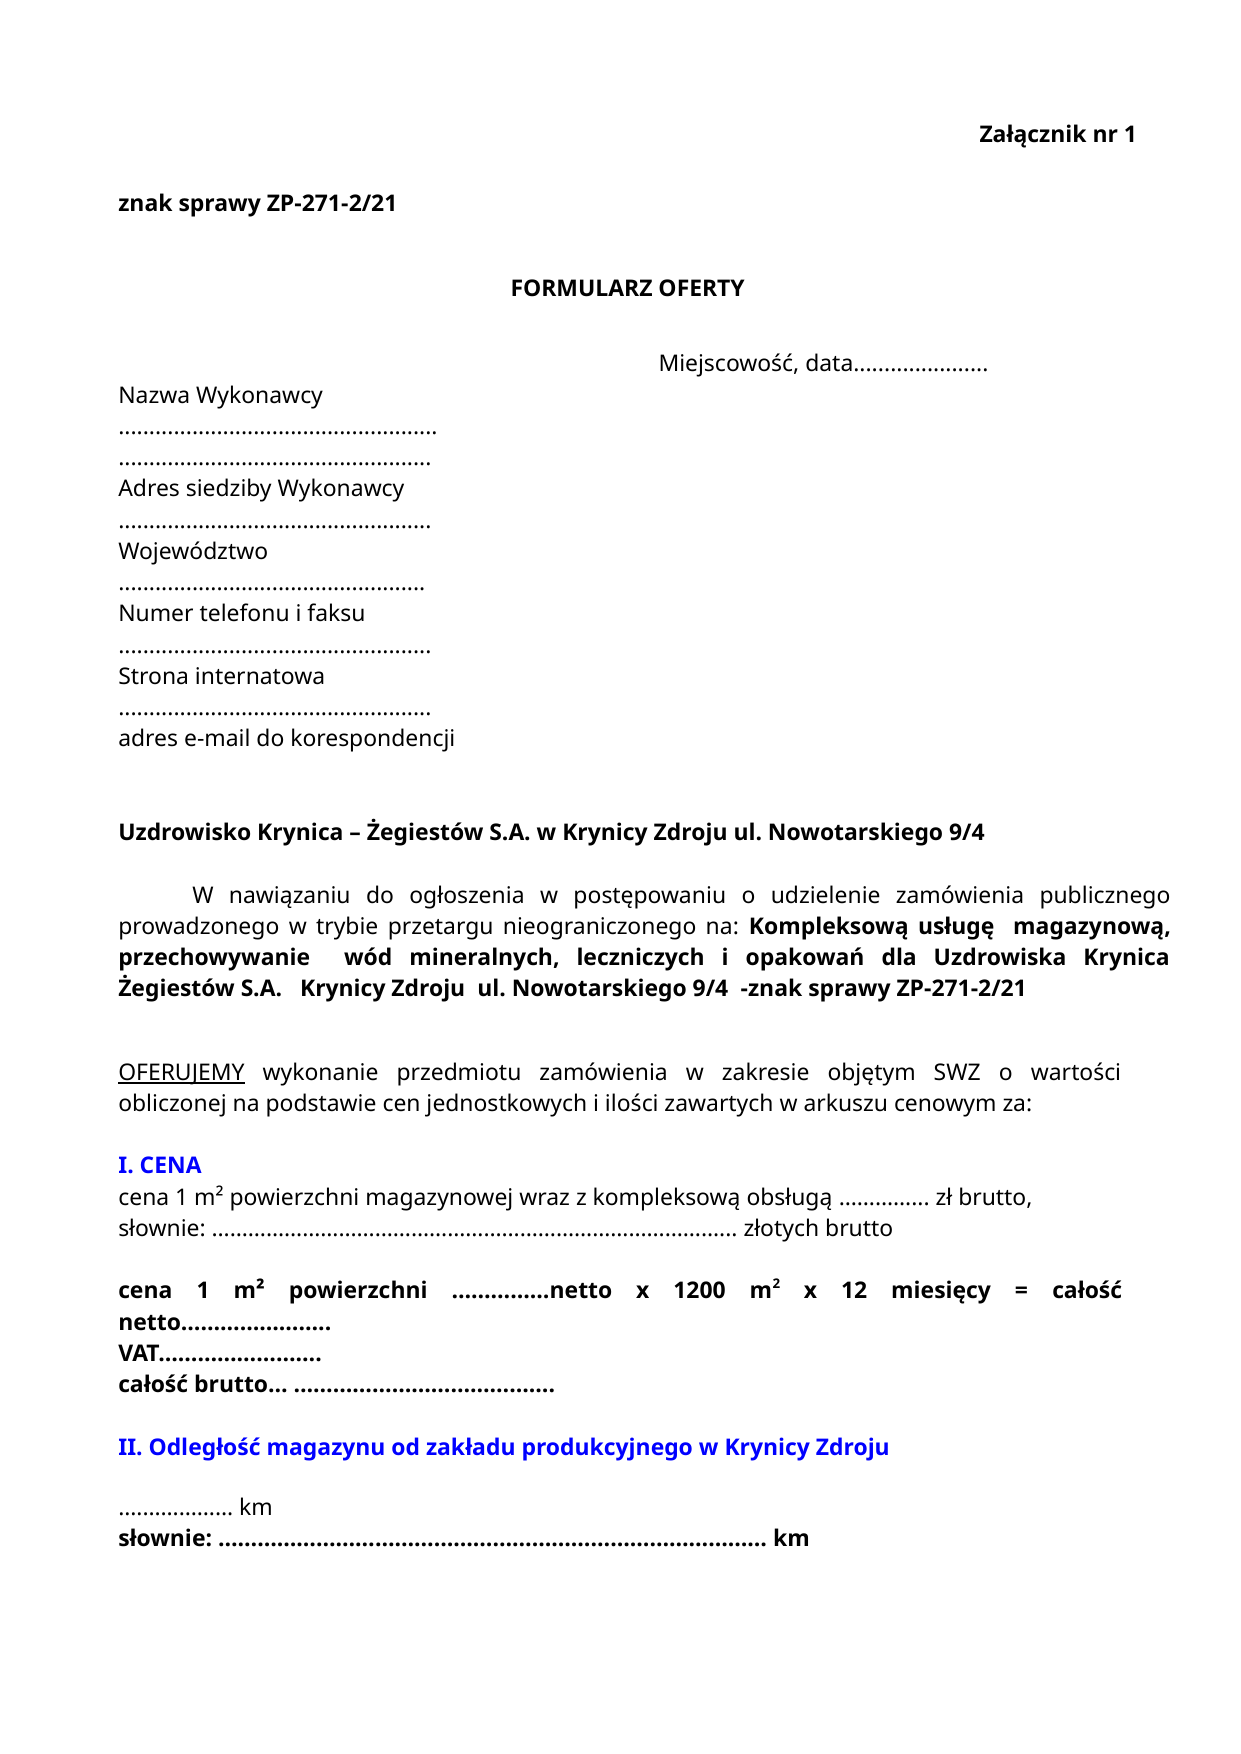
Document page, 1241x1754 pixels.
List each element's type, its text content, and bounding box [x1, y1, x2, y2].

text Strona internatowa [118, 660, 1137, 691]
text Uzdrowisko Krynica – Żegiestów S.A. w Krynicy Zdroju ul. Nowotarskiego 9/4 [118, 816, 1137, 847]
text Miejscowość, data...................... [561, 347, 1137, 378]
subtitle znak sprawy ZP-271-2/21 [118, 187, 1137, 218]
text .................................................... [118, 410, 1137, 441]
text II. Odległość magazynu od zakładu produkcyjnego w Krynicy Zdroju [118, 1431, 1122, 1462]
text .……………… km [118, 1491, 1122, 1522]
text słownie: …………………………………………………………………………... złotych brutto [118, 1212, 1122, 1243]
text .................................................. [118, 566, 1137, 597]
text cena 1 m² powierzchni magazynowej wraz z kompleksową obsługą …………... zł brutto, [118, 1181, 1122, 1212]
text I. CENA [118, 1149, 1122, 1181]
text Nazwa Wykonawcy [118, 378, 1137, 410]
text ................................................... [118, 503, 1137, 535]
text VAT……………………. [118, 1337, 1122, 1368]
text Województwo [118, 535, 1137, 566]
text ................................................... [118, 691, 1137, 722]
text W nawiązaniu do ogłoszenia w postępowaniu o udzielenie zamówienia publicznego prowadzonego w trybie przetargu nieograniczonego na: Kompleksową usługę magazynową, przechowywanie wód mineralnych, leczniczych i opakowań dla Uzdrowiska Krynica Żegiestów S.A. Krynicy Zdroju ul. Nowotarskiego 9/4 -znak sprawy ZP-271-2/21 [118, 878, 1171, 1003]
text cena 1 m² powierzchni ……………netto x 1200 m2 x 12 miesięcy = całość netto………………….. [118, 1274, 1122, 1337]
text Numer telefonu i faksu [118, 597, 1137, 628]
text całość brutto… …………………………………. [118, 1368, 1122, 1399]
text Adres siedziby Wykonawcy [118, 472, 1137, 503]
text ................................................... [118, 441, 1137, 472]
text słownie: ………………………………………………………………………… km [118, 1522, 1171, 1556]
subtitle FORMULARZ OFERTY [118, 272, 1137, 303]
text adres e-mail do korespondencji [118, 722, 1137, 753]
text ................................................... [118, 628, 1137, 660]
text OFERUJEMY wykonanie przedmiotu zamówienia w zakresie objętym SWZ o wartości obliczonej na podstawie cen jednostkowych i ilości zawartych w arkuszu cenowym za: [118, 1056, 1122, 1118]
text Załącznik nr 1 [118, 118, 1137, 149]
